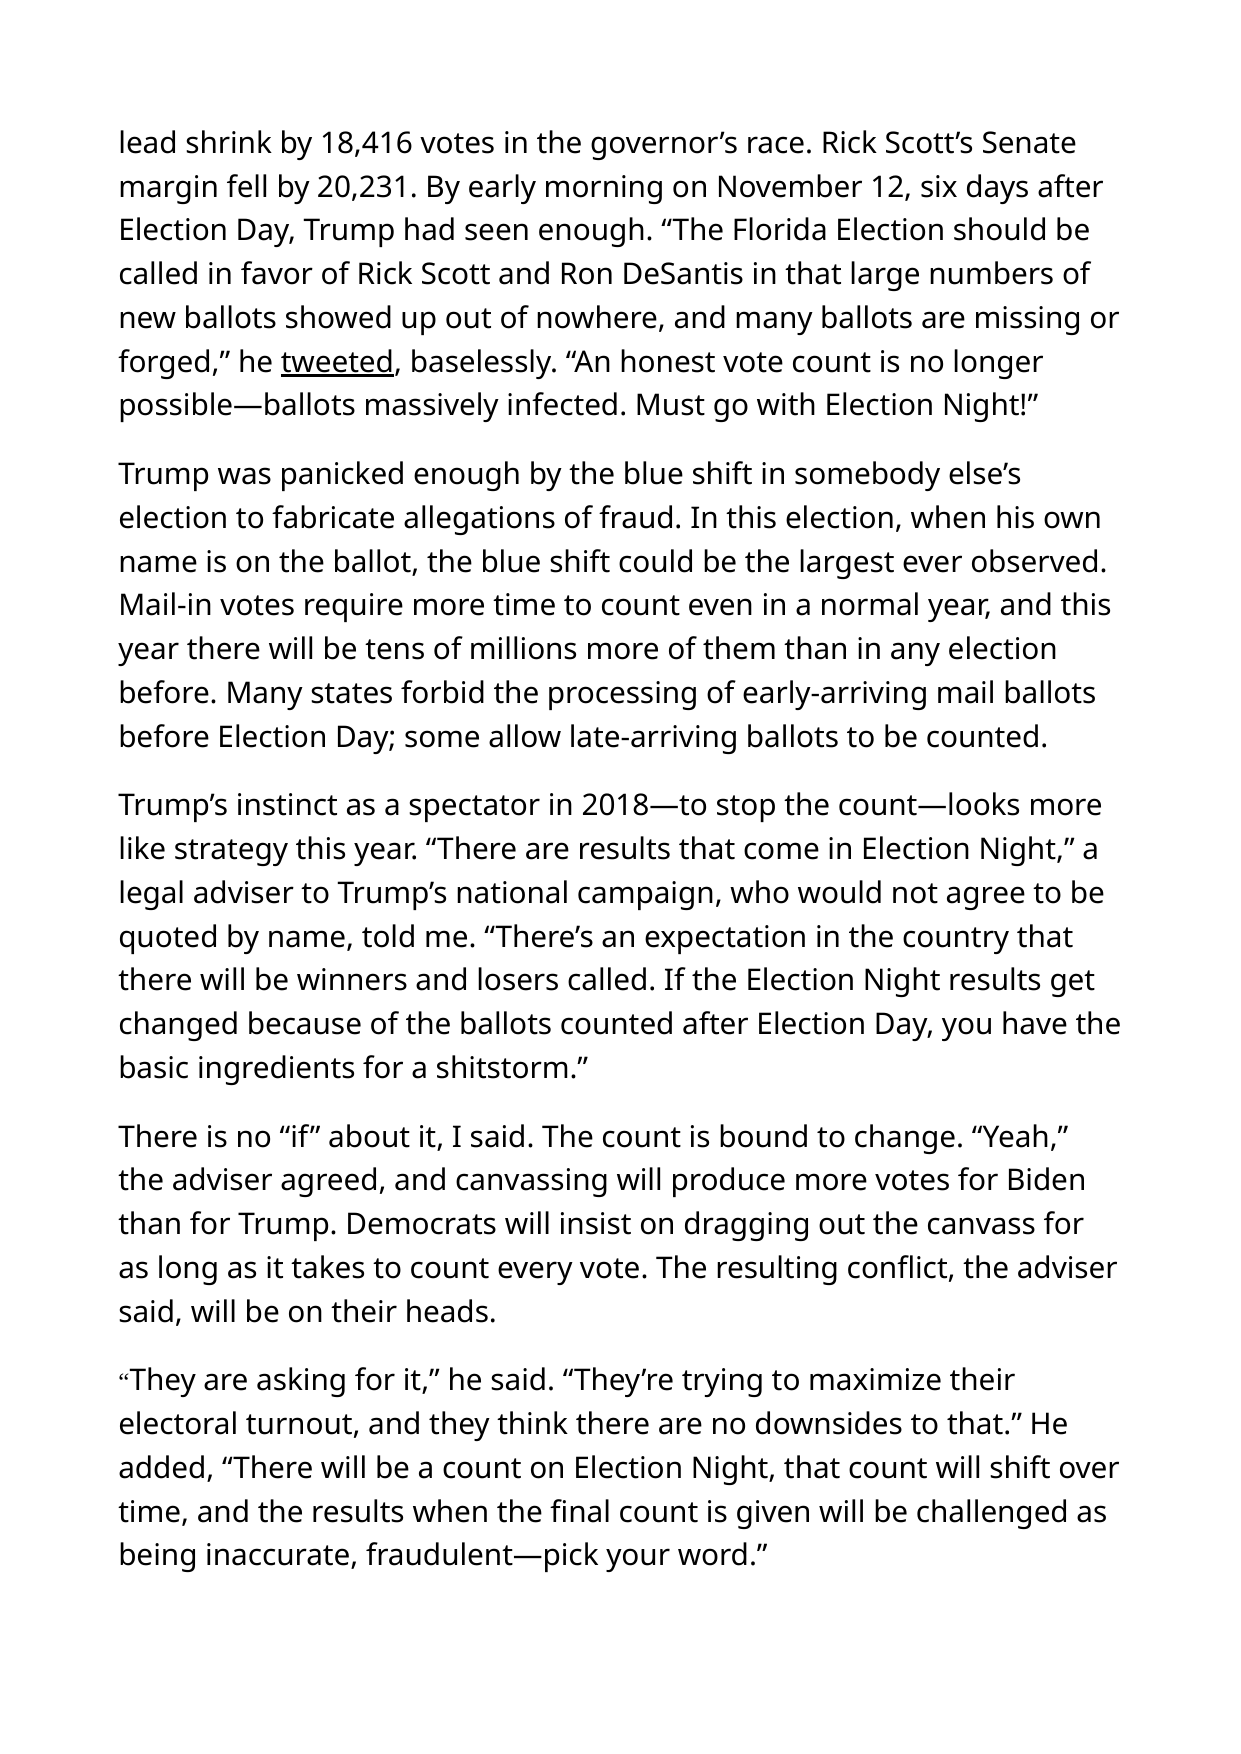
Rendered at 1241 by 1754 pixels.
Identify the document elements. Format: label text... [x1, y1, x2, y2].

text There is no “if” about it, I said. The count is bound to change. “Yeah,” the adviser agreed, and canvassing will produce more votes for Biden than for Trump. Democrats will insist on dragging out the canvass for as long as it takes to count every vote. The resulting conflict, the adviser said, will be on their heads. [118, 1112, 1122, 1331]
text lead shrink by 18,416 votes in the governor’s race. Rick Scott’s Senate margin fell by 20,231. By early morning on November 12, six days after Election Day, Trump had seen enough. “The Florida Election should be called in favor of Rick Scott and Ron DeSantis in that large numbers of new ballots showed up out of nowhere, and many ballots are missing or forged,” he tweeted, baselessly. “An honest vote count is no longer possible—ballots massively infected. Must go with Election Night!” [118, 118, 1122, 424]
text “They are asking for it,” he said. “They’re trying to maximize their electoral turnout, and they think there are no downsides to that.” He added, “There will be a count on Election Night, that count will shift over time, and the results when the final count is given will be challenged as being inaccurate, fraudulent—pick your word.” [118, 1356, 1122, 1574]
text Trump’s instinct as a spectator in 2018—to stop the count—looks more like strategy this year. “There are results that come in Election Night,” a legal adviser to Trump’s national campaign, who would not agree to be quoted by name, told me. “There’s an expectation in the country that there will be winners and losers called. If the Election Night results get changed because of the ballots counted after Election Day, you have the basic ingredients for a shitstorm.” [118, 781, 1122, 1087]
text Trump was panicked enough by the blue shift in somebody else’s election to fabricate allegations of fraud. In this election, when his own name is on the ballot, the blue shift could be the largest ever observed. Mail-in votes require more time to count even in a normal year, and this year there will be tens of millions more of them than in any election before. Many states forbid the processing of early-arriving mail ballots before Election Day; some allow late-arriving ballots to be counted. [118, 449, 1122, 756]
